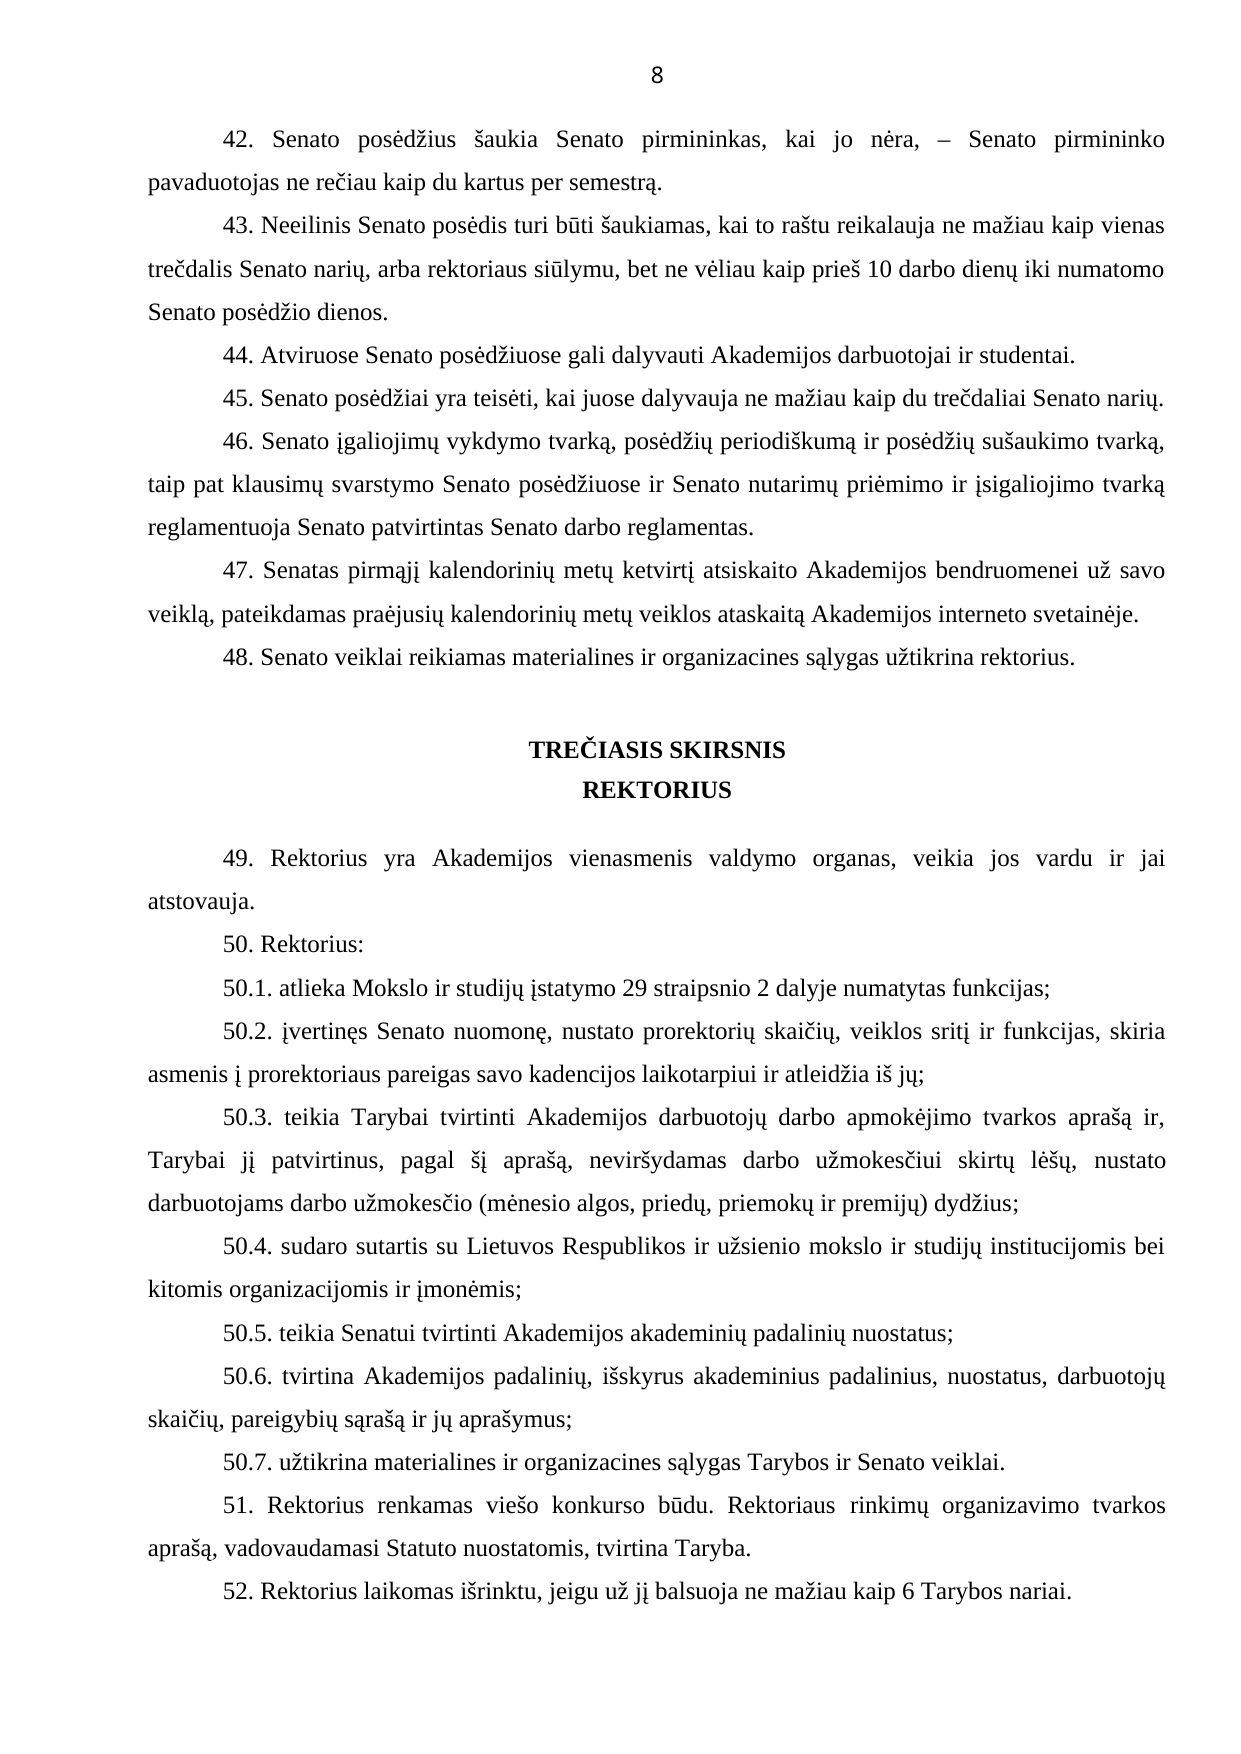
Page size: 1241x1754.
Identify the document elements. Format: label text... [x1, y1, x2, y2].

text 51. Rektorius renkamas viešo konkurso būdu. Rektoriaus rinkimų organizavimo tvarkos aprašą, vadovaudamasi Statuto nuostatomis, tvirtina Taryba. [148, 1490, 1166, 1562]
text 42. Senato posėdžius šaukia Senato pirmininkas, kai jo nėra, – Senato pirmininko pavaduotojas ne rečiau kaip du kartus per semestrą. [148, 124, 1166, 196]
text 50.3. teikia Tarybai tvirtinti Akademijos darbuotojų darbo apmokėjimo tvarkos aprašą ir, Tarybai jį patvirtinus, pagal šį aprašą, neviršydamas darbo užmokesčiui skirtų lėšų, nustato darbuotojams darbo užmokesčio (mėnesio algos, priedų, priemokų ir premijų) dydžius; [148, 1102, 1166, 1217]
text TREČIASIS SKIRSNIS [148, 724, 1166, 764]
text 49. Rektorius yra Akademijos vienasmenis valdymo organas, veikia jos vardu ir jai atstovauja. [148, 843, 1166, 915]
text 50.1. atlieka Mokslo ir studijų įstatymo 29 straipsnio 2 dalyje numatytas funkcijas; [148, 973, 1166, 1001]
text 48. Senato veiklai reikiamas materialines ir organizacines sąlygas užtikrina rektorius. [148, 642, 1166, 671]
text 52. Rektorius laikomas išrinktu, jeigu už jį balsuoja ne mažiau kaip 6 Tarybos nariai. [148, 1576, 1166, 1605]
text 50.4. sudaro sutartis su Lietuvos Respublikos ir užsienio mokslo ir studijų institucijomis bei kitomis organizacijomis ir įmonėmis; [148, 1231, 1166, 1303]
text 46. Senato įgaliojimų vykdymo tvarką, posėdžių periodiškumą ir posėdžių sušaukimo tvarką, taip pat klausimų svarstymo Senato posėdžiuose ir Senato nutarimų priėmimo ir įsigaliojimo tvarką reglamentuoja Senato patvirtintas Senato darbo reglamentas. [148, 426, 1166, 541]
text 47. Senatas pirmąjį kalendorinių metų ketvirtį atsiskaito Akademijos bendruomenei už savo veiklą, pateikdamas praėjusių kalendorinių metų veiklos ataskaitą Akademijos interneto svetainėje. [148, 556, 1166, 627]
text 45. Senato posėdžiai yra teisėti, kai juose dalyvauja ne mažiau kaip du trečdaliai Senato narių. [148, 383, 1166, 412]
text 44. Atviruose Senato posėdžiuose gali dalyvauti Akademijos darbuotojai ir studentai. [148, 340, 1166, 369]
text 50.7. užtikrina materialines ir organizacines sąlygas Tarybos ir Senato veiklai. [148, 1447, 1166, 1476]
text REKTORIUS [148, 764, 1166, 804]
text 50.6. tvirtina Akademijos padalinių, išskyrus akademinius padalinius, nuostatus, darbuotojų skaičių, pareigybių sąrašą ir jų aprašymus; [148, 1361, 1166, 1433]
text 43. Neeilinis Senato posėdis turi būti šaukiamas, kai to raštu reikalauja ne mažiau kaip vienas trečdalis Senato narių, arba rektoriaus siūlymu, bet ne vėliau kaip prieš 10 darbo dienų iki numatomo Senato posėdžio dienos. [148, 211, 1166, 326]
text 50.2. įvertinęs Senato nuomonę, nustato prorektorių skaičių, veiklos sritį ir funkcijas, skiria asmenis į prorektoriaus pareigas savo kadencijos laikotarpiui ir atleidžia iš jų; [148, 1016, 1166, 1088]
text 50.5. teikia Senatui tvirtinti Akademijos akademinių padalinių nuostatus; [148, 1318, 1166, 1346]
text 50. Rektorius: [148, 929, 1166, 958]
